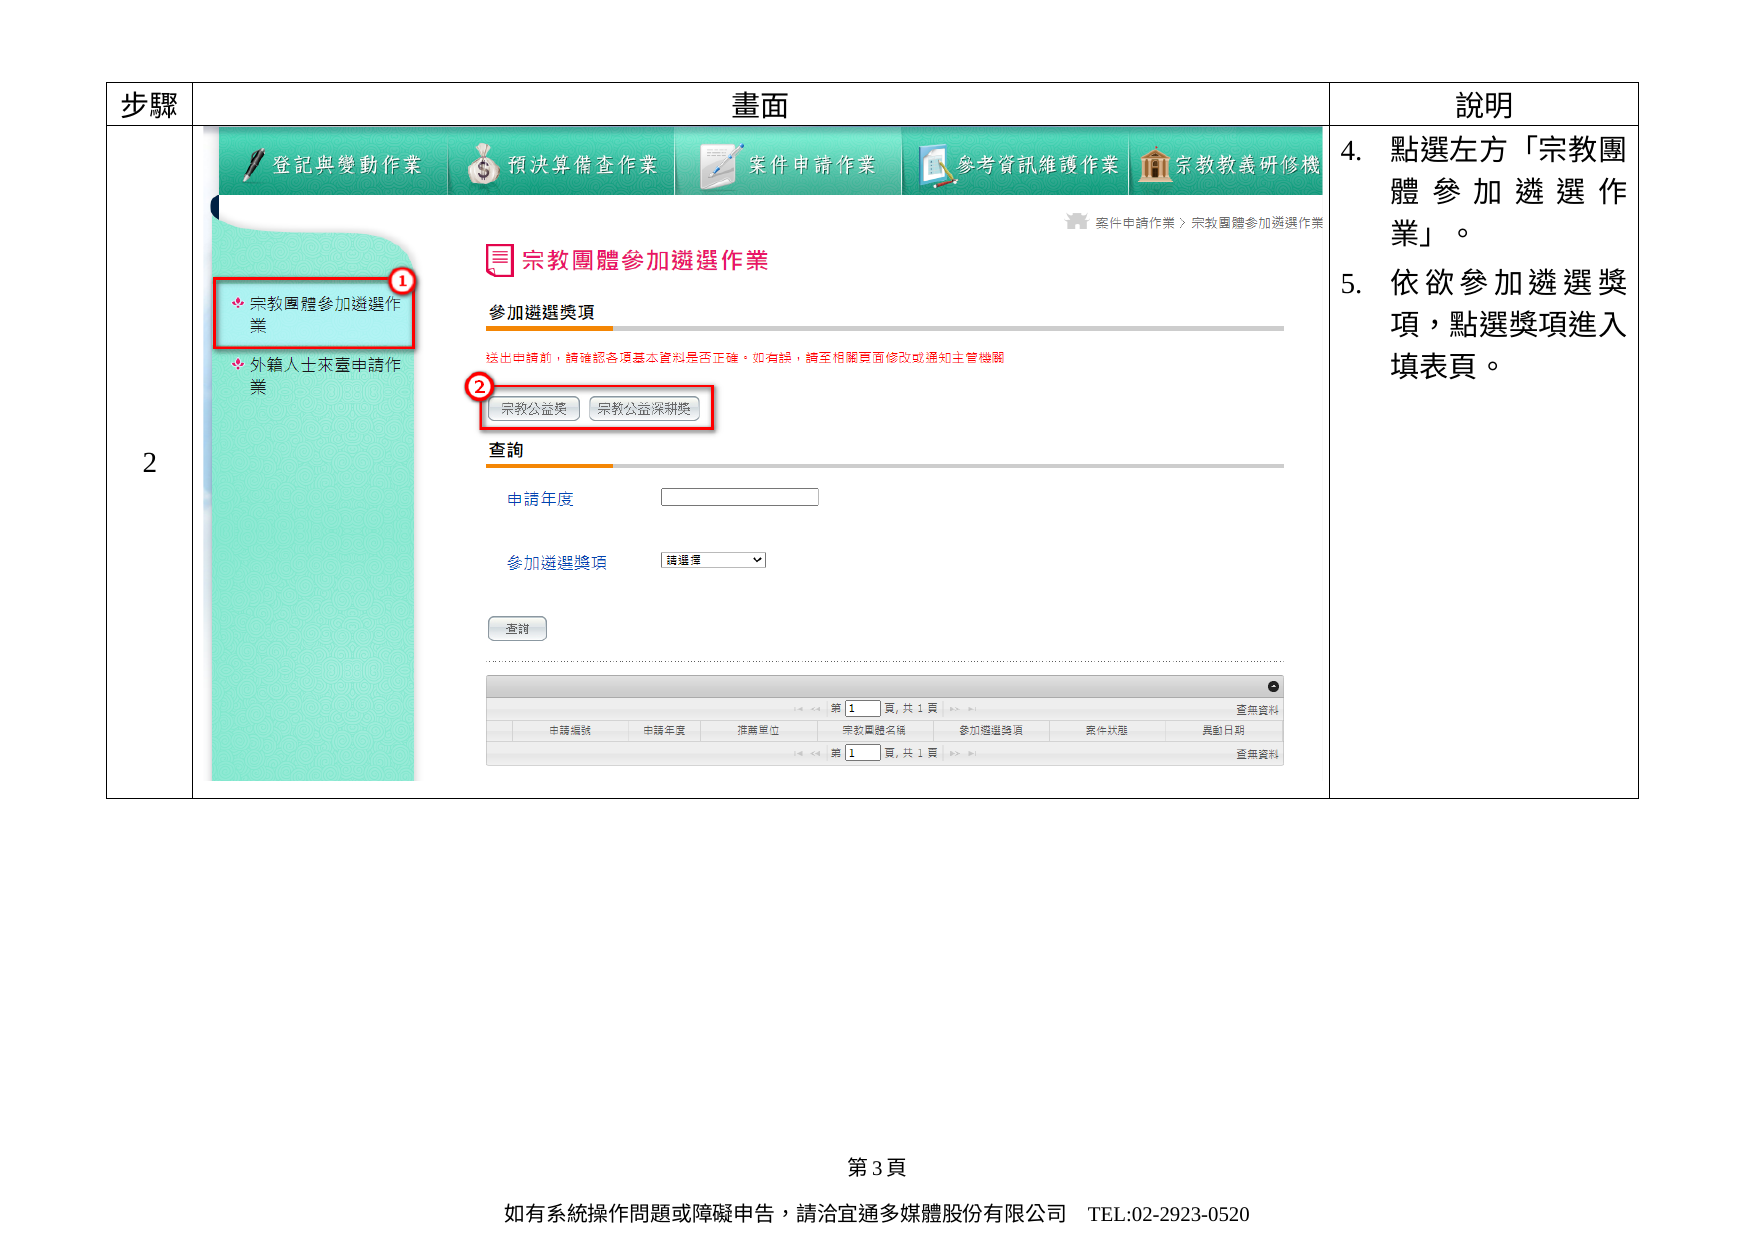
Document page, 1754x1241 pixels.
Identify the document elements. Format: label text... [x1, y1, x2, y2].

table_header 說明 [1330, 83, 1638, 125]
table_cell 2 [107, 126, 192, 798]
table_header 畫面 [193, 83, 1329, 125]
table_cell [193, 126, 1329, 798]
table_header 步驟 [107, 83, 192, 125]
table_cell 點選左方「宗教團體參加遴選作業」。 依欲參加遴選獎項，點選獎項進入填表頁。 [1330, 126, 1638, 798]
